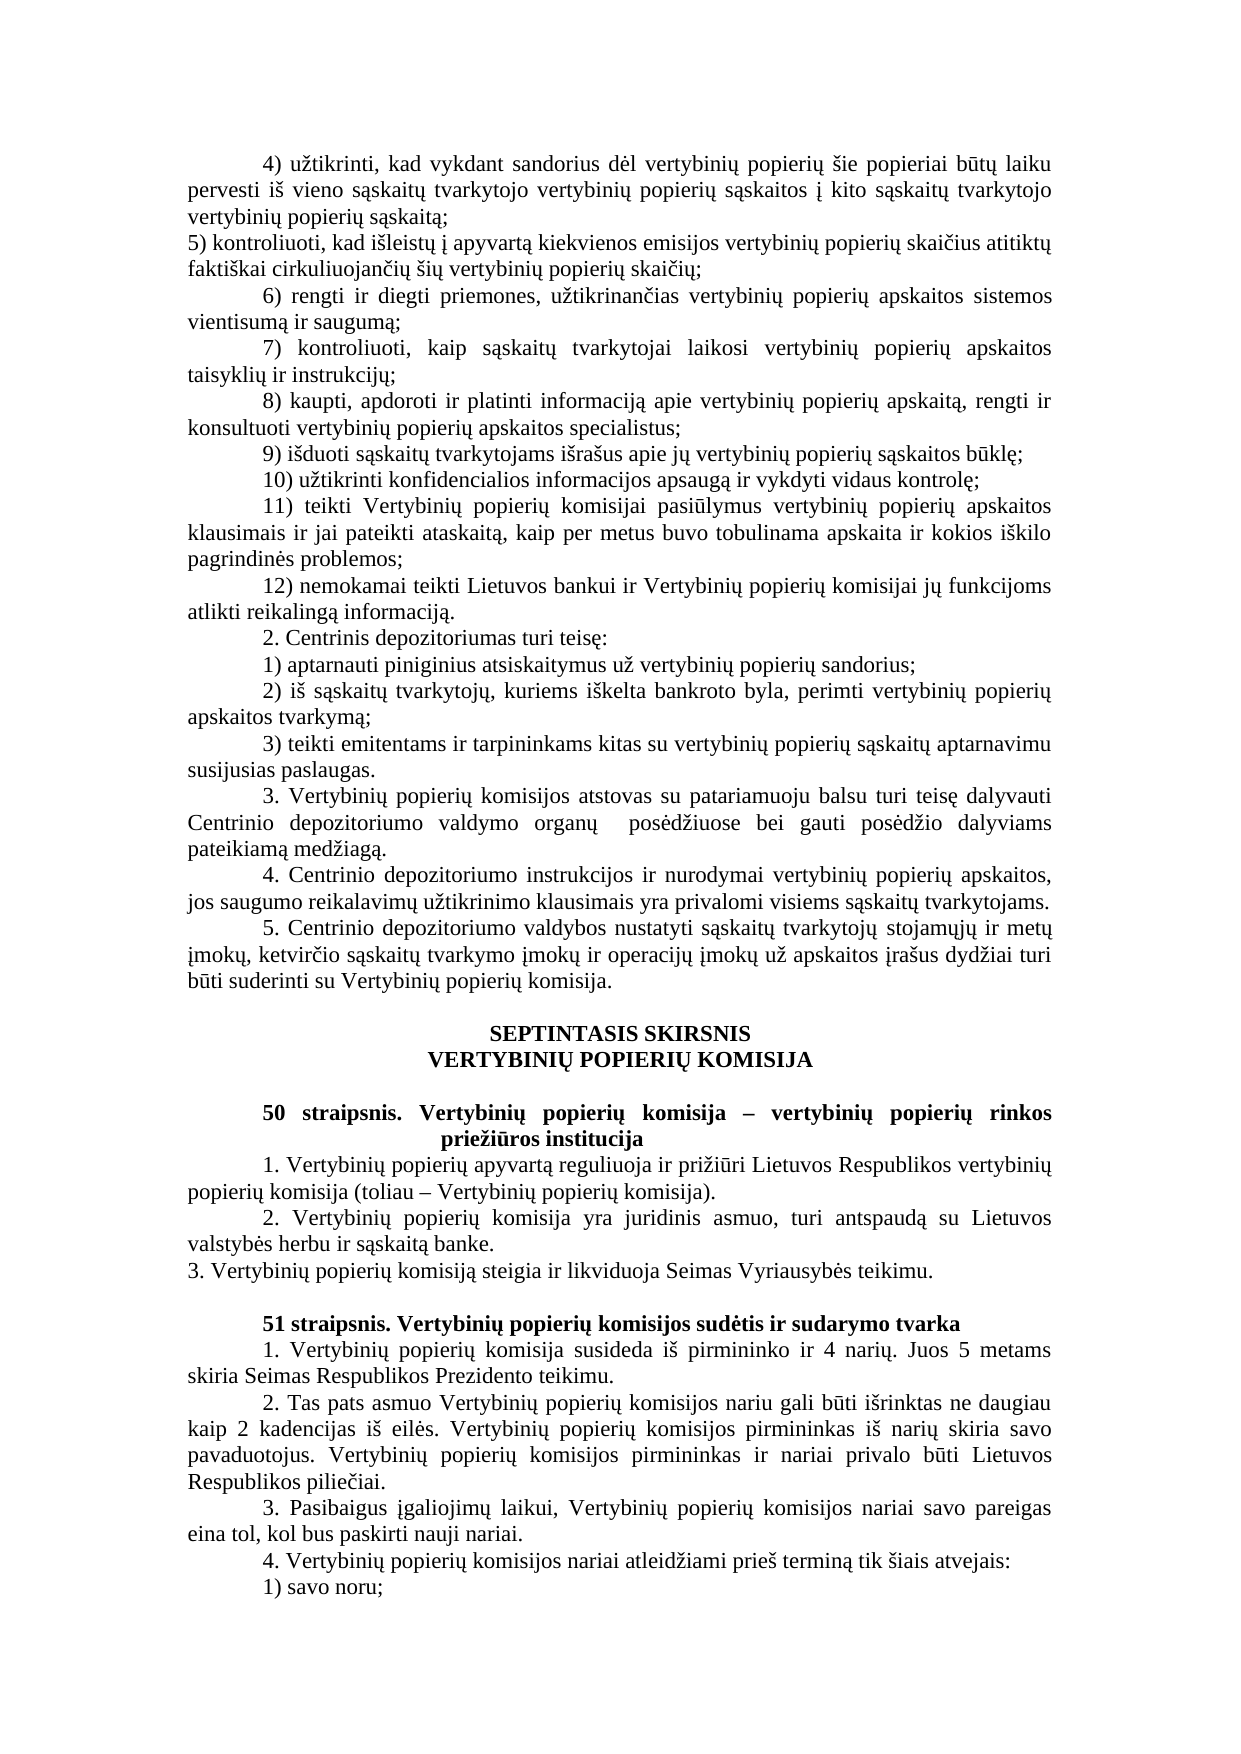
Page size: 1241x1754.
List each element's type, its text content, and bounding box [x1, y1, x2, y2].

text 10) užtikrinti konfidencialios informacijos apsaugą ir vykdyti vidaus kontrolę; [187, 466, 1053, 493]
text 1) savo noru; [187, 1573, 1053, 1599]
text 2. Tas pats asmuo Vertybinių popierių komisijos nariu gali būti išrinktas ne daugiau kaip 2 kadencijas iš eilės. Vertybinių popierių komisijos pirmininkas iš narių skiria savo pavaduotojus. Vertybinių popierių komisijos pirmininkas ir nariai privalo būti Lietuvos Respublikos piliečiai. [187, 1389, 1053, 1494]
text 8) kaupti, apdoroti ir platinti informaciją apie vertybinių popierių apskaitą, rengti ir konsultuoti vertybinių popierių apskaitos specialistus; [187, 387, 1053, 440]
text 3. Vertybinių popierių komisiją steigia ir likviduoja Seimas Vyriausybės teikimu. [187, 1257, 1053, 1283]
subtitle SEPTINTASIS SKIRSNIS [187, 1020, 1053, 1046]
text 5. Centrinio depozitoriumo valdybos nustatyti sąskaitų tvarkytojų stojamųjų ir metų įmokų, ketvirčio sąskaitų tvarkymo įmokų ir operacijų įmokų už apskaitos įrašus dydžiai turi būti suderinti su Vertybinių popierių komisija. [187, 914, 1053, 993]
text 50 straipsnis. Vertybinių popierių komisija – vertybinių popierių rinkos priežiūros institucija [262, 1099, 1053, 1151]
text 2) iš sąskaitų tvarkytojų, kuriems iškelta bankroto byla, perimti vertybinių popierių apskaitos tvarkymą; [187, 677, 1053, 730]
text 1. Vertybinių popierių apyvartą reguliuoja ir prižiūri Lietuvos Respublikos vertybinių popierių komisija (toliau – Vertybinių popierių komisija). [187, 1151, 1053, 1204]
text 5) kontroliuoti, kad išleistų į apyvartą kiekvienos emisijos vertybinių popierių skaičius atitiktų faktiškai cirkuliuojančių šių vertybinių popierių skaičių; [187, 229, 1053, 282]
text 9) išduoti sąskaitų tvarkytojams išrašus apie jų vertybinių popierių sąskaitos būklę; [187, 440, 1053, 466]
text 3. Vertybinių popierių komisijos atstovas su patariamuoju balsu turi teisę dalyvauti Centrinio depozitoriumo valdymo organų posėdžiuose bei gauti posėdžio dalyviams pateikiamą medžiagą. [187, 782, 1053, 862]
text 4. Centrinio depozitoriumo instrukcijos ir nurodymai vertybinių popierių apskaitos, jos saugumo reikalavimų užtikrinimo klausimais yra privalomi visiems sąskaitų tvarkytojams. [187, 862, 1053, 914]
text 2. Vertybinių popierių komisija yra juridinis asmuo, turi antspaudą su Lietuvos valstybės herbu ir sąskaitą banke. [187, 1204, 1053, 1257]
text 7) kontroliuoti, kaip sąskaitų tvarkytojai laikosi vertybinių popierių apskaitos taisyklių ir instrukcijų; [187, 334, 1053, 387]
text 11) teikti Vertybinių popierių komisijai pasiūlymus vertybinių popierių apskaitos klausimais ir jai pateikti ataskaitą, kaip per metus buvo tobulinama apskaita ir kokios iškilo pagrindinės problemos; [187, 493, 1053, 572]
text 2. Centrinis depozitoriumas turi teisę: [187, 624, 1053, 651]
text 3. Pasibaigus įgaliojimų laikui, Vertybinių popierių komisijos nariai savo pareigas eina tol, kol bus paskirti nauji nariai. [187, 1494, 1053, 1547]
text 4) užtikrinti, kad vykdant sandorius dėl vertybinių popierių šie popieriai būtų laiku pervesti iš vieno sąskaitų tvarkytojo vertybinių popierių sąskaitos į kito sąskaitų tvarkytojo vertybinių popierių sąskaitą; [187, 150, 1053, 229]
text 4. Vertybinių popierių komisijos nariai atleidžiami prieš terminą tik šiais atvejais: [187, 1547, 1053, 1573]
text 1. Vertybinių popierių komisija susideda iš pirmininko ir 4 narių. Juos 5 metams skiria Seimas Respublikos Prezidento teikimu. [187, 1336, 1053, 1389]
text 3) teikti emitentams ir tarpininkams kitas su vertybinių popierių sąskaitų aptarnavimu susijusias paslaugas. [187, 730, 1053, 782]
text 51 straipsnis. Vertybinių popierių komisijos sudėtis ir sudarymo tvarka [187, 1309, 1053, 1336]
text 6) rengti ir diegti priemones, užtikrinančias vertybinių popierių apskaitos sistemos vientisumą ir saugumą; [187, 282, 1053, 334]
text 12) nemokamai teikti Lietuvos bankui ir Vertybinių popierių komisijai jų funkcijoms atlikti reikalingą informaciją. [187, 572, 1053, 624]
subtitle VERTYBINIŲ POPIERIŲ KOMISIJA [187, 1046, 1053, 1072]
text 1) aptarnauti piniginius atsiskaitymus už vertybinių popierių sandorius; [187, 651, 1053, 677]
